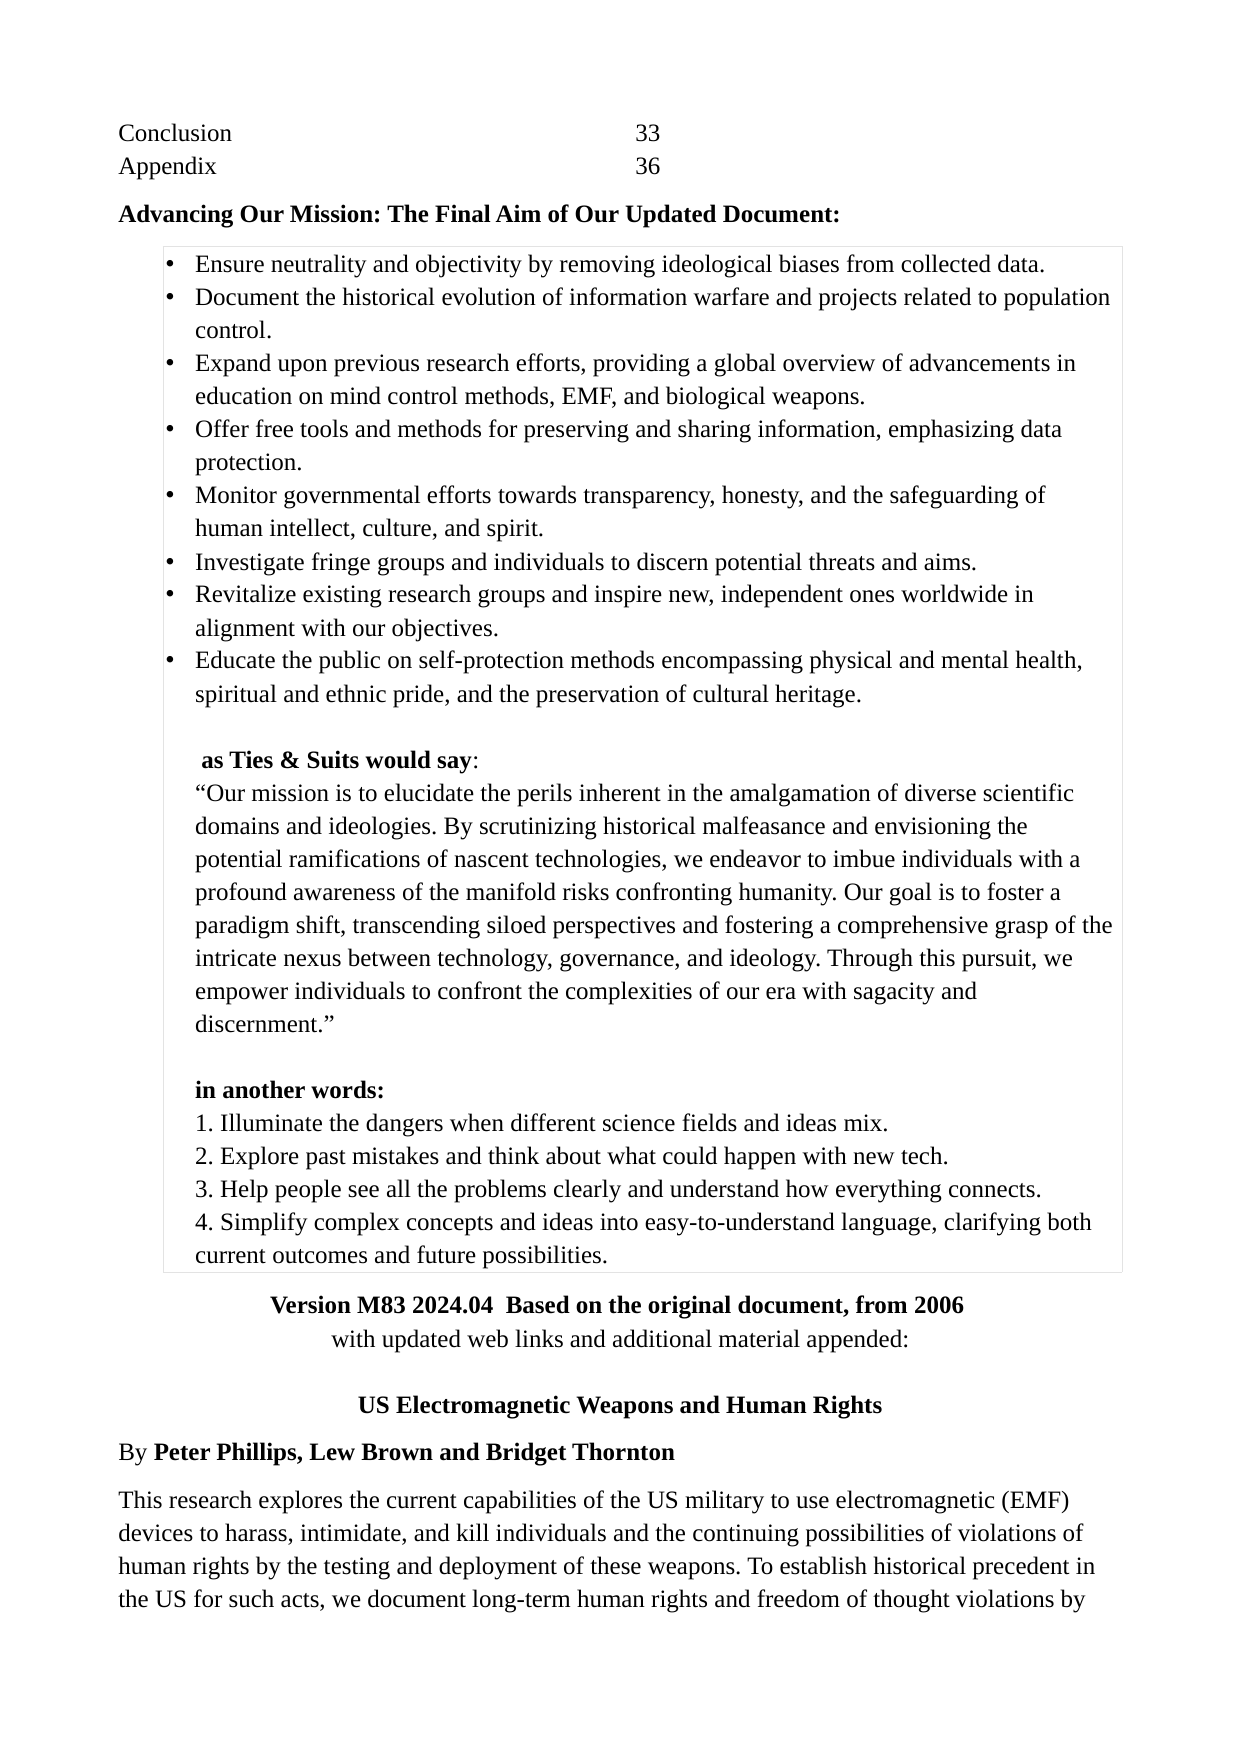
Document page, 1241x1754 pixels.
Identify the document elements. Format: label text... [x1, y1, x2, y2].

list Educate the public on self-protection methods encompassing physical and mental health, spiritual and ethnic pride, and the preservation of cultural heritage. as Ties & Suits would say: “Our mission is to elucidate the perils inherent in the amalgamation of diverse scientific domains and ideologies. By scrutinizing historical malfeasance and envisioning the potential ramifications of nascent technologies, we endeavor to imbue individuals with a profound awareness of the manifold risks confronting humanity. Our goal is to foster a paradigm shift, transcending siloed perspectives and fostering a comprehensive grasp of the intricate nexus between technology, governance, and ideology. Through this pursuit, we empower individuals to confront the complexities of our era with sagacity and discernment.” in another words: 1. Illuminate the dangers when different science fields and ideas mix. 2. Explore past mistakes and think about what could happen with new tech. 3. Help people see all the problems clearly and understand how everything connects. 4. Simplify complex concepts and ideas into easy-to-understand language, clarifying both current outcomes and future possibilities. [164, 643, 1122, 1272]
list Revitalize existing research groups and inspire new, independent ones worldwide in alignment with our objectives. [164, 577, 1122, 641]
list Expand upon previous research efforts, providing a global overview of advancements in education on mind control methods, EMF, and biological weapons. [164, 345, 1122, 410]
text Advancing Our Mission: The Final Aim of Our Updated Document: [118, 199, 1122, 227]
list Monitor governmental efforts towards transparency, honesty, and the safeguarding of human intellect, culture, and spirit. [164, 477, 1122, 542]
text Conclusion 33 Appendix 36 [118, 118, 1122, 180]
text This research explores the current capabilities of the US military to use electromagnetic (EMF) devices to harass, intimidate, and kill individuals and the continuing possibilities of violations of human rights by the testing and deployment of these weapons. To establish historical precedent in the US for such acts, we document long-term human rights and freedom of thought violations by [118, 1485, 1122, 1613]
text By Peter Phillips, Lew Brown and Bridget Thornton [118, 1437, 1122, 1466]
list Offer free tools and methods for preserving and sharing information, emphasizing data protection. [164, 411, 1122, 476]
list Ensure neutrality and objectivity by removing ideological biases from collected data. [164, 247, 1122, 278]
list Document the historical evolution of information warfare and projects related to population control. [164, 279, 1122, 344]
list Investigate fringe groups and individuals to discern potential threats and aims. [164, 543, 1122, 575]
text Version M83 2024.04 Based on the original document, from 2006 with updated web links and additional material appended: US Electromagnetic Weapons and Human Rights [118, 1291, 1122, 1418]
